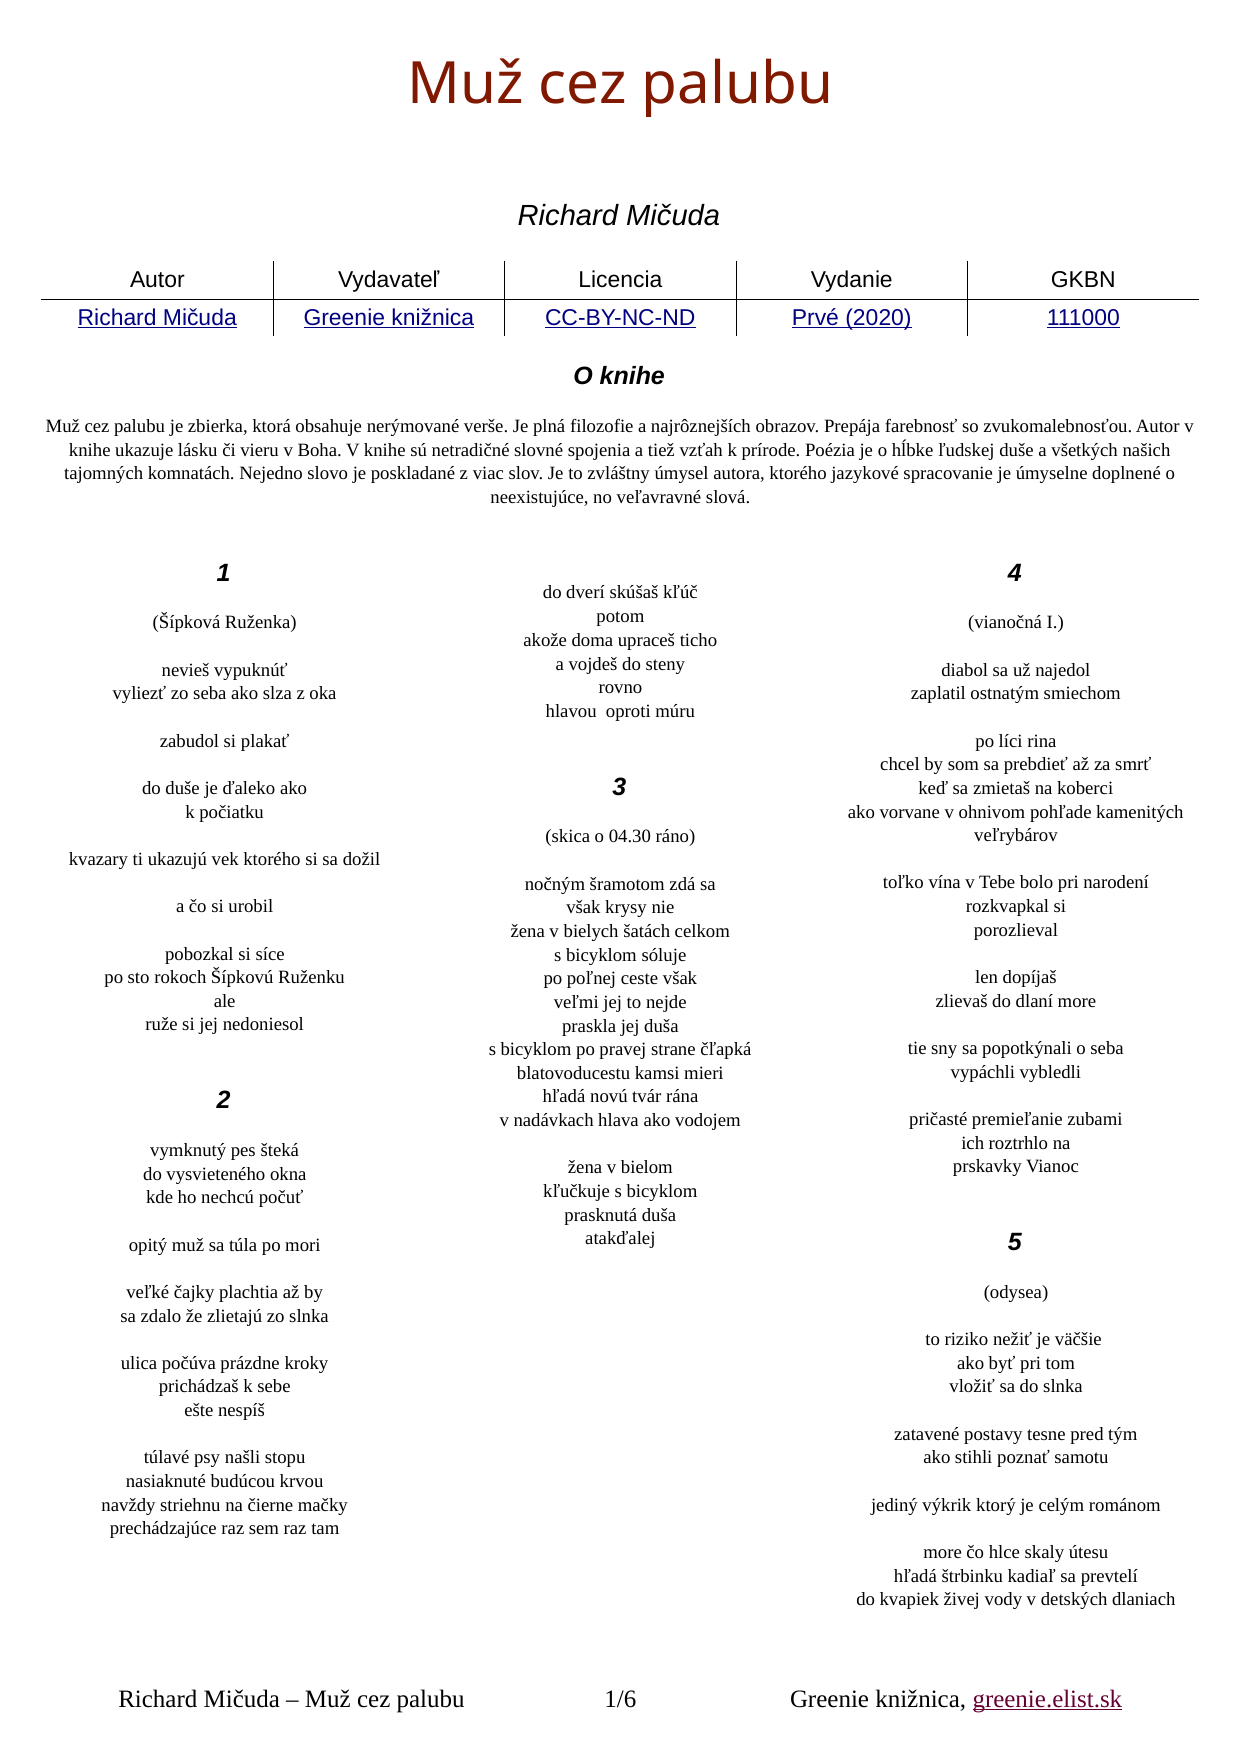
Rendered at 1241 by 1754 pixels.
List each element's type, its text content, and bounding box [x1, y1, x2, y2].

text rozkvapkal si [833, 895, 1199, 917]
text blatovoducestu kamsi mieri [437, 1062, 803, 1083]
text ako vorvane v ohnivom pohľade kamenitých veľrybárov [833, 801, 1199, 846]
text hľadá štrbinku kadiaľ sa prevtelí [833, 1564, 1199, 1586]
text do duše je ďaleko ako [41, 777, 408, 798]
text toľko vína v Tebe bolo pri narodení [833, 871, 1199, 893]
subtitle 1 [41, 558, 408, 587]
text (vianočná I.) [833, 611, 1199, 633]
subtitle Muž cez palubu [41, 41, 1199, 121]
text zatavené postavy tesne pred tým [833, 1423, 1199, 1444]
text hľadá novú tvár rána [437, 1085, 803, 1107]
text vymknutý pes šteká [41, 1139, 408, 1161]
subtitle 5 [833, 1227, 1199, 1256]
text kvazary ti ukazujú vek ktorého si sa dožil [41, 848, 408, 869]
subtitle O knihe [41, 361, 1199, 390]
text nasiaknuté budúcou krvou [41, 1470, 408, 1492]
text (odysea) [833, 1281, 1199, 1302]
text nočným šramotom zdá sa [437, 873, 803, 894]
text Muž cez palubu je zbierka, ktorá obsahuje nerýmované verše. Je plná filozofie a najrôznejších obrazov. Prepája farebnosť so zvukomalebnosťou. Autor v knihe ukazuje lásku či vieru v Boha. V knihe sú netradičné slovné spojenia a tiež vzťah k prírode. Poézia je o hĺbke ľudskej duše a všetkých našich tajomných komnatách. Nejedno slovo je poskladané z viac slov. Je to zvláštny úmysel autora, ktorého jazykové spracovanie je úmyselne doplnené o neexistujúce, no veľavravné slová. [41, 415, 1199, 507]
text chcel by som sa prebdieť až za smrť [833, 753, 1199, 775]
table_header Licencia [505, 261, 736, 298]
table_cell Richard Mičuda [41, 300, 273, 336]
text do dverí skúšaš kľúč [437, 581, 803, 603]
subtitle 2 [41, 1085, 408, 1114]
text (Šípková Ruženka) [41, 611, 408, 633]
text do vysvieteného okna [41, 1163, 408, 1184]
text kde ho nechcú počuť [41, 1186, 408, 1208]
text žena v bielych šatách celkom [437, 920, 803, 941]
text s bicyklom sóluje [437, 943, 803, 965]
text zlievaš do dlaní more [833, 990, 1199, 1011]
text pobozkal si síce [41, 942, 408, 964]
text prskavky Vianoc [833, 1155, 1199, 1177]
table_cell 111000 [968, 300, 1199, 336]
text po poľnej ceste však [437, 967, 803, 989]
text diabol sa už najedol [833, 659, 1199, 680]
text ruže si jej nedoniesol [41, 1013, 408, 1035]
text v nadávkach hlava ako vodojem [437, 1109, 803, 1131]
text to riziko nežiť je väčšie [833, 1328, 1199, 1350]
text a čo si urobil [41, 895, 408, 917]
table_cell CC-BY-NC-ND [505, 300, 736, 336]
text hlavou oproti múru [437, 700, 803, 721]
text vyliezť zo seba ako slza z oka [41, 682, 408, 704]
text k počiatku [41, 801, 408, 822]
subtitle 4 [833, 558, 1199, 587]
text zabudol si plakať [41, 729, 408, 751]
text s bicyklom po pravej strane čľapká [437, 1038, 803, 1060]
text ulica počúva prázdne kroky [41, 1352, 408, 1373]
text prechádzajúce raz sem raz tam [41, 1517, 408, 1539]
text ako stihli poznať samotu [833, 1446, 1199, 1468]
text vložiť sa do slnka [833, 1375, 1199, 1397]
text zaplatil ostnatým smiechom [833, 682, 1199, 704]
text nevieš vypuknúť [41, 659, 408, 680]
text kľučkuje s bicyklom [437, 1180, 803, 1202]
text po sto rokoch Šípkovú Ruženku [41, 966, 408, 988]
text len dopíjaš [833, 966, 1199, 988]
text more čo hlce skaly útesu [833, 1541, 1199, 1562]
text však krysy nie [437, 896, 803, 918]
text veľmi jej to nejde [437, 991, 803, 1012]
text po líci rina [833, 729, 1199, 751]
text prasknutá duša [437, 1204, 803, 1225]
text keď sa zmietaš na koberci [833, 777, 1199, 798]
text sa zdalo že zlietajú zo slnka [41, 1304, 408, 1326]
text potom [437, 605, 803, 627]
text (skica o 04.30 ráno) [437, 825, 803, 847]
text atakďalej [437, 1227, 803, 1249]
text ako byť pri tom [833, 1352, 1199, 1373]
text žena v bielom [437, 1156, 803, 1178]
text ešte nespíš [41, 1399, 408, 1421]
text a vojdeš do steny [437, 652, 803, 674]
text veľké čajky plachtia až by [41, 1281, 408, 1302]
table_header GKBN [968, 261, 1199, 298]
subtitle Richard Mičuda [41, 198, 1199, 231]
table_header Vydavateľ [274, 261, 504, 298]
table_header Vydanie [737, 261, 967, 298]
text tie sny sa popotkýnali o seba [833, 1037, 1199, 1058]
text praskla jej duša [437, 1014, 803, 1036]
text prichádzaš k sebe [41, 1375, 408, 1397]
text do kvapiek živej vody v detských dlaniach [833, 1588, 1199, 1610]
subtitle 3 [437, 772, 803, 801]
text ich roztrhlo na [833, 1132, 1199, 1153]
text navždy striehnu na čierne mačky [41, 1494, 408, 1515]
text rovno [437, 676, 803, 698]
text porozlieval [833, 919, 1199, 940]
table_header Autor [41, 261, 273, 298]
text ale [41, 990, 408, 1011]
text vypáchli vybledli [833, 1061, 1199, 1082]
table_cell Prvé (2020) [737, 300, 967, 336]
text pričasté premieľanie zubami [833, 1108, 1199, 1129]
table_cell Greenie knižnica [274, 300, 504, 336]
text túlavé psy našli stopu [41, 1446, 408, 1468]
text jediný výkrik ktorý je celým románom [833, 1494, 1199, 1515]
text opitý muž sa túla po mori [41, 1233, 408, 1255]
text akože doma upraceš ticho [437, 629, 803, 650]
